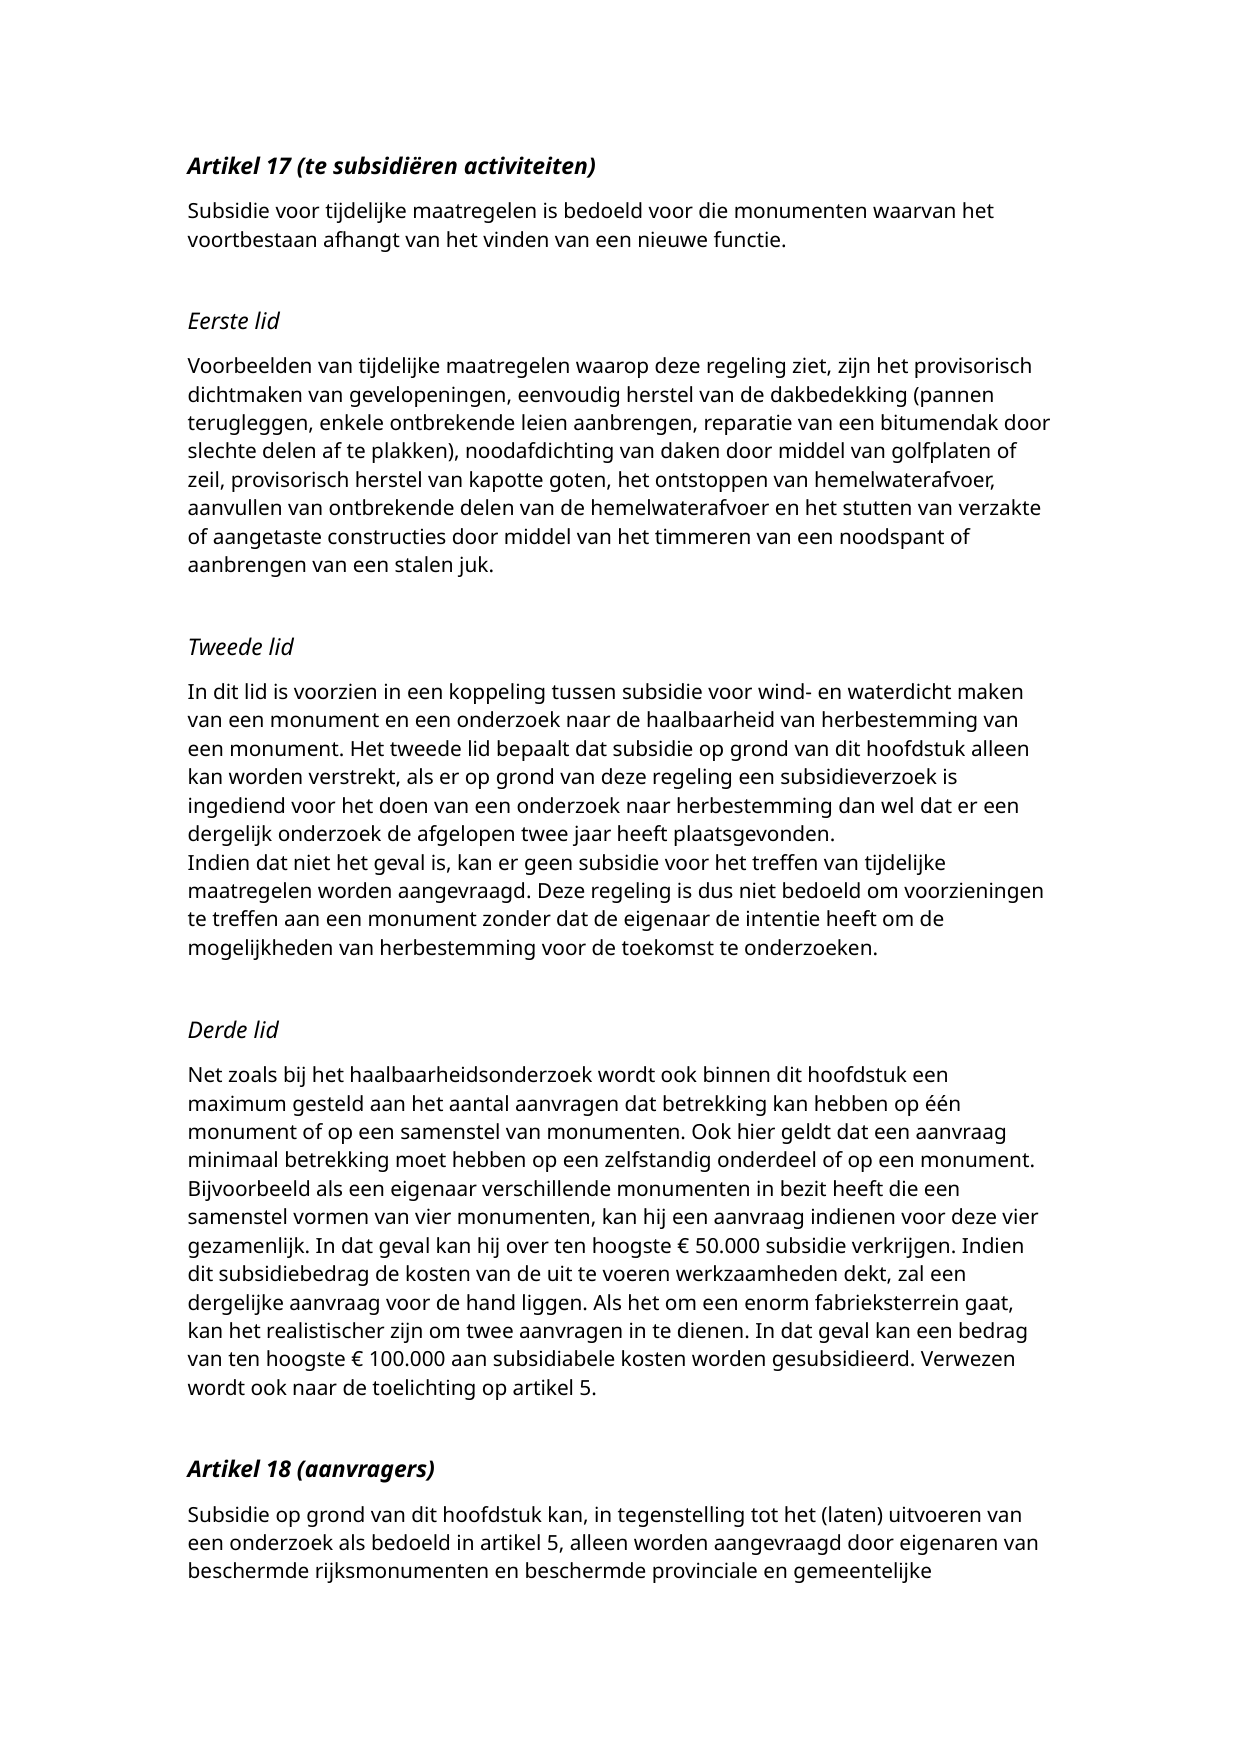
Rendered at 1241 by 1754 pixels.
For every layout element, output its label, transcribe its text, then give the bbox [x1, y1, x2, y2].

text Net zoals bij het haalbaarheidsonderzoek wordt ook binnen dit hoofdstuk een maximum gesteld aan het aantal aanvragen dat betrekking kan hebben op één monument of op een samenstel van monumenten. Ook hier geldt dat een aanvraag minimaal betrekking moet hebben op een zelfstandig onderdeel of op een monument. Bijvoorbeeld als een eigenaar verschillende monumenten in bezit heeft die een samenstel vormen van vier monumenten, kan hij een aanvraag indienen voor deze vier gezamenlijk. In dat geval kan hij over ten hoogste € 50.000 subsidie verkrijgen. Indien dit subsidiebedrag de kosten van de uit te voeren werkzaamheden dekt, zal een dergelijke aanvraag voor de hand liggen. Als het om een enorm fabrieksterrein gaat, kan het realistischer zijn om twee aanvragen in te dienen. In dat geval kan een bedrag van ten hoogste € 100.000 aan subsidiabele kosten worden gesubsidieerd. Verwezen wordt ook naar de toelichting op artikel 5. [187, 1060, 1053, 1401]
subtitle Tweede lid [187, 631, 1053, 662]
text Subsidie op grond van dit hoofdstuk kan, in tegenstelling tot het (laten) uitvoeren van een onderzoek als bedoeld in artikel 5, alleen worden aangevraagd door eigenaren van beschermde rijksmonumenten en beschermde provinciale en gemeentelijke [187, 1500, 1053, 1585]
text Voorbeelden van tijdelijke maatregelen waarop deze regeling ziet, zijn het provisorisch dichtmaken van gevelopeningen, eenvoudig herstel van de dakbedekking (pannen terugleggen, enkele ontbrekende leien aanbrengen, reparatie van een bitumendak door slechte delen af te plakken), noodafdichting van daken door middel van golfplaten of zeil, provisorisch herstel van kapotte goten, het ontstoppen van hemelwaterafvoer, aanvullen van ontbrekende delen van de hemelwaterafvoer en het stutten van verzakte of aangetaste constructies door middel van het timmeren van een noodspant of aanbrengen van een stalen juk. [187, 351, 1053, 579]
text Indien dat niet het geval is, kan er geen subsidie voor het treffen van tijdelijke maatregelen worden aangevraagd. Deze regeling is dus niet bedoeld om voorzieningen te treffen aan een monument zonder dat de eigenaar de intentie heeft om de mogelijkheden van herbestemming voor de toekomst te onderzoeken. [187, 848, 1053, 961]
subtitle Eerste lid [187, 305, 1053, 336]
text In dit lid is voorzien in een koppeling tussen subsidie voor wind- en waterdicht maken van een monument en een onderzoek naar de haalbaarheid van herbestemming van een monument. Het tweede lid bepaalt dat subsidie op grond van dit hoofdstuk alleen kan worden verstrekt, als er op grond van deze regeling een subsidieverzoek is ingediend voor het doen van een onderzoek naar herbestemming dan wel dat er een dergelijk onderzoek de afgelopen twee jaar heeft plaatsgevonden. [187, 677, 1053, 848]
text Subsidie voor tijdelijke maatregelen is bedoeld voor die monumenten waarvan het voortbestaan afhangt van het vinden van een nieuwe functie. [187, 196, 1053, 253]
subtitle Artikel 17 (te subsidiëren activiteiten) [187, 150, 1053, 181]
subtitle Derde lid [187, 1014, 1053, 1045]
subtitle Artikel 18 (aanvragers) [187, 1453, 1053, 1485]
